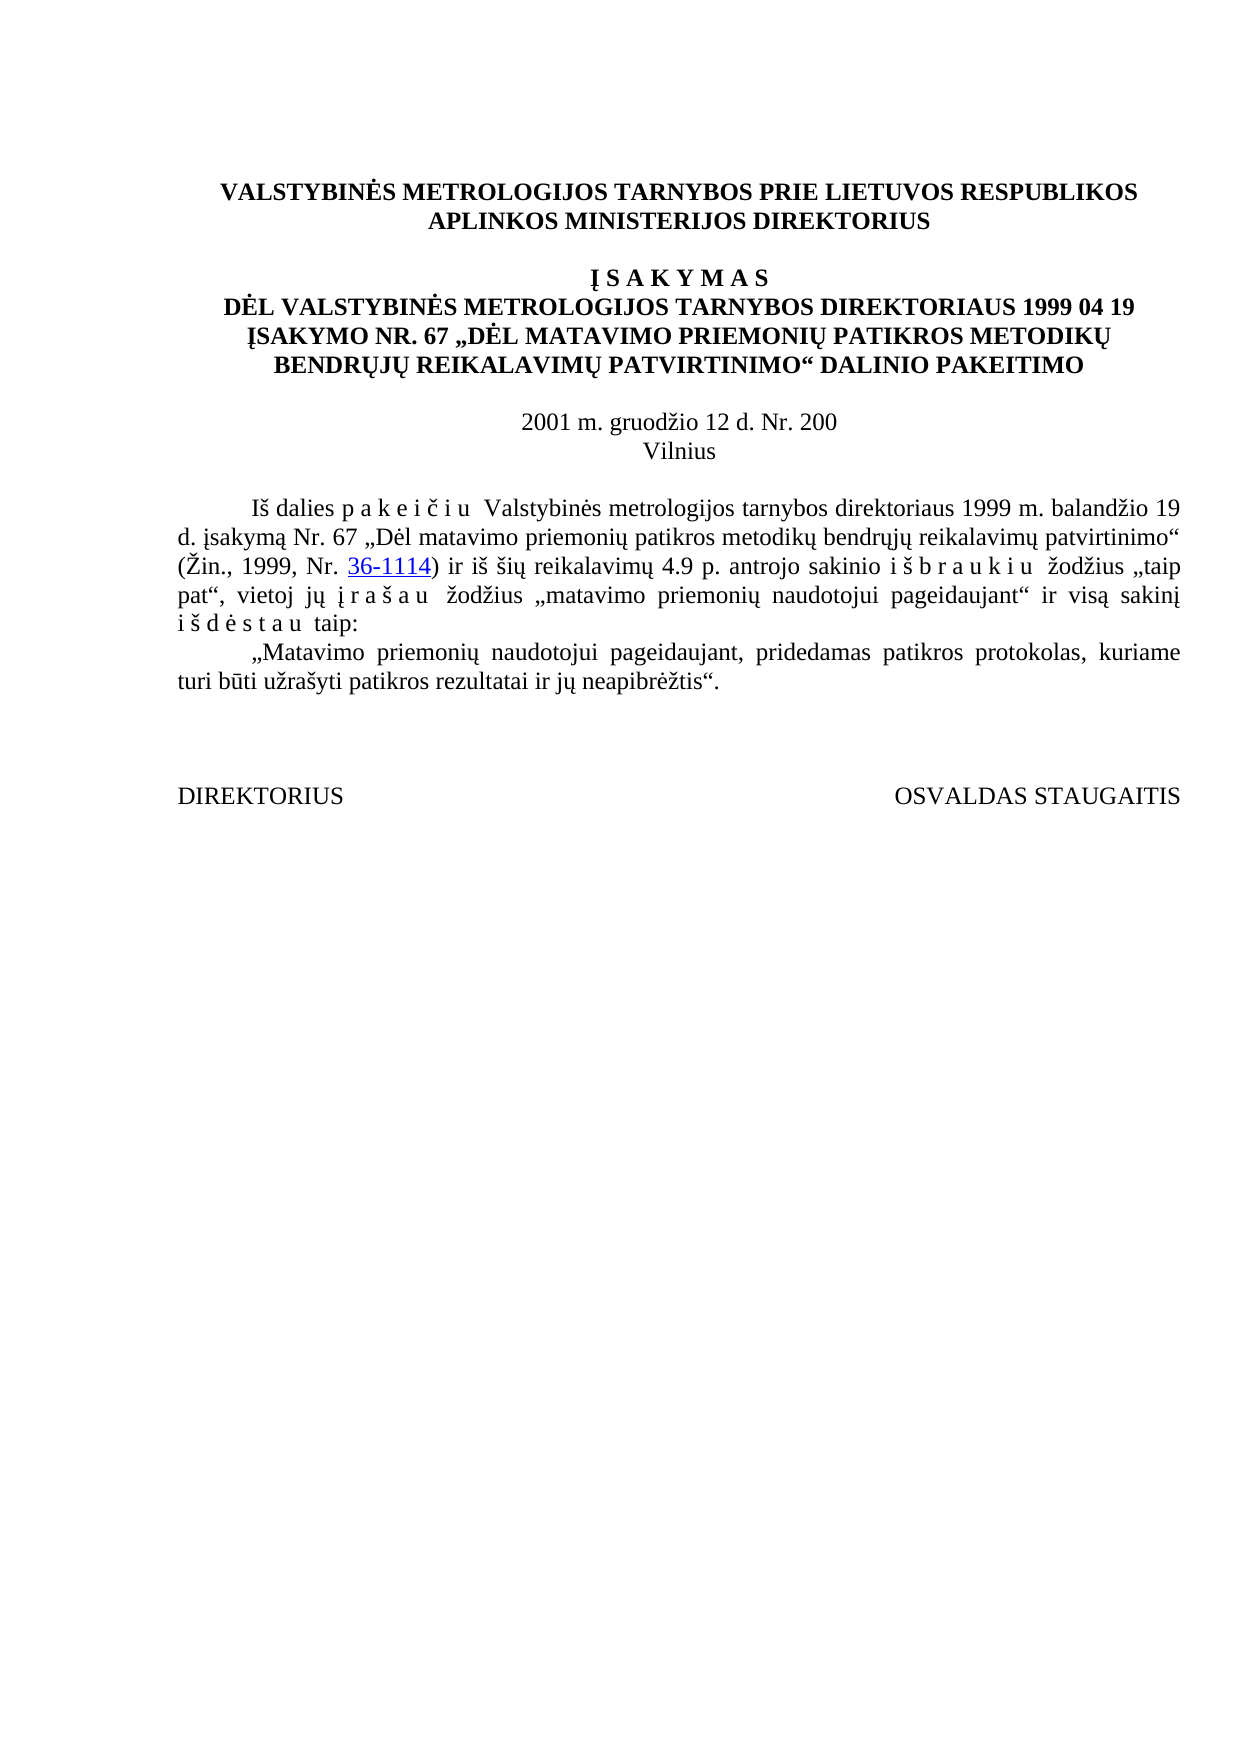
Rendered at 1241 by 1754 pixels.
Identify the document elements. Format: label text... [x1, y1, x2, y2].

text Iš dalies pakeičiu Valstybinės metrologijos tarnybos direktoriaus 1999 m. balandžio 19 d. įsakymą Nr. 67 „Dėl matavimo priemonių patikros metodikų bendrųjų reikalavimų patvirtinimo“ (Žin., 1999, Nr. 36-1114) ir iš šių reikalavimų 4.9 p. antrojo sakinio išbraukiu žodžius „taip pat“, vietoj jų įrašau žodžius „matavimo priemonių naudotojui pageidaujant“ ir visą sakinį išdėstau taip: [177, 493, 1181, 637]
text „Matavimo priemonių naudotojui pageidaujant, pridedamas patikros protokolas, kuriame turi būti užrašyti patikros rezultatai ir jų neapibrėžtis“. [177, 637, 1181, 695]
text DĖL VALSTYBINĖS METROLOGIJOS TARNYBOS DIREKTORIAUS 1999 04 19 ĮSAKYMO NR. 67 „DĖL MATAVIMO PRIEMONIŲ PATIKROS METODIKŲ BENDRŲJŲ REIKALAVIMŲ PATVIRTINIMO“ DALINIO PAKEITIMO [177, 292, 1181, 378]
text DIREKTORIUS OSVALDAS STAUGAITIS [177, 781, 1181, 810]
text Vilnius [177, 436, 1181, 465]
text Į S A K Y M A S [177, 263, 1181, 292]
text 2001 m. gruodžio 12 d. Nr. 200 [177, 407, 1181, 436]
text VALSTYBINĖS METROLOGIJOS TARNYBOS PRIE LIETUVOS RESPUBLIKOS APLINKOS MINISTERIJOS DIREKTORIUS [177, 177, 1181, 235]
